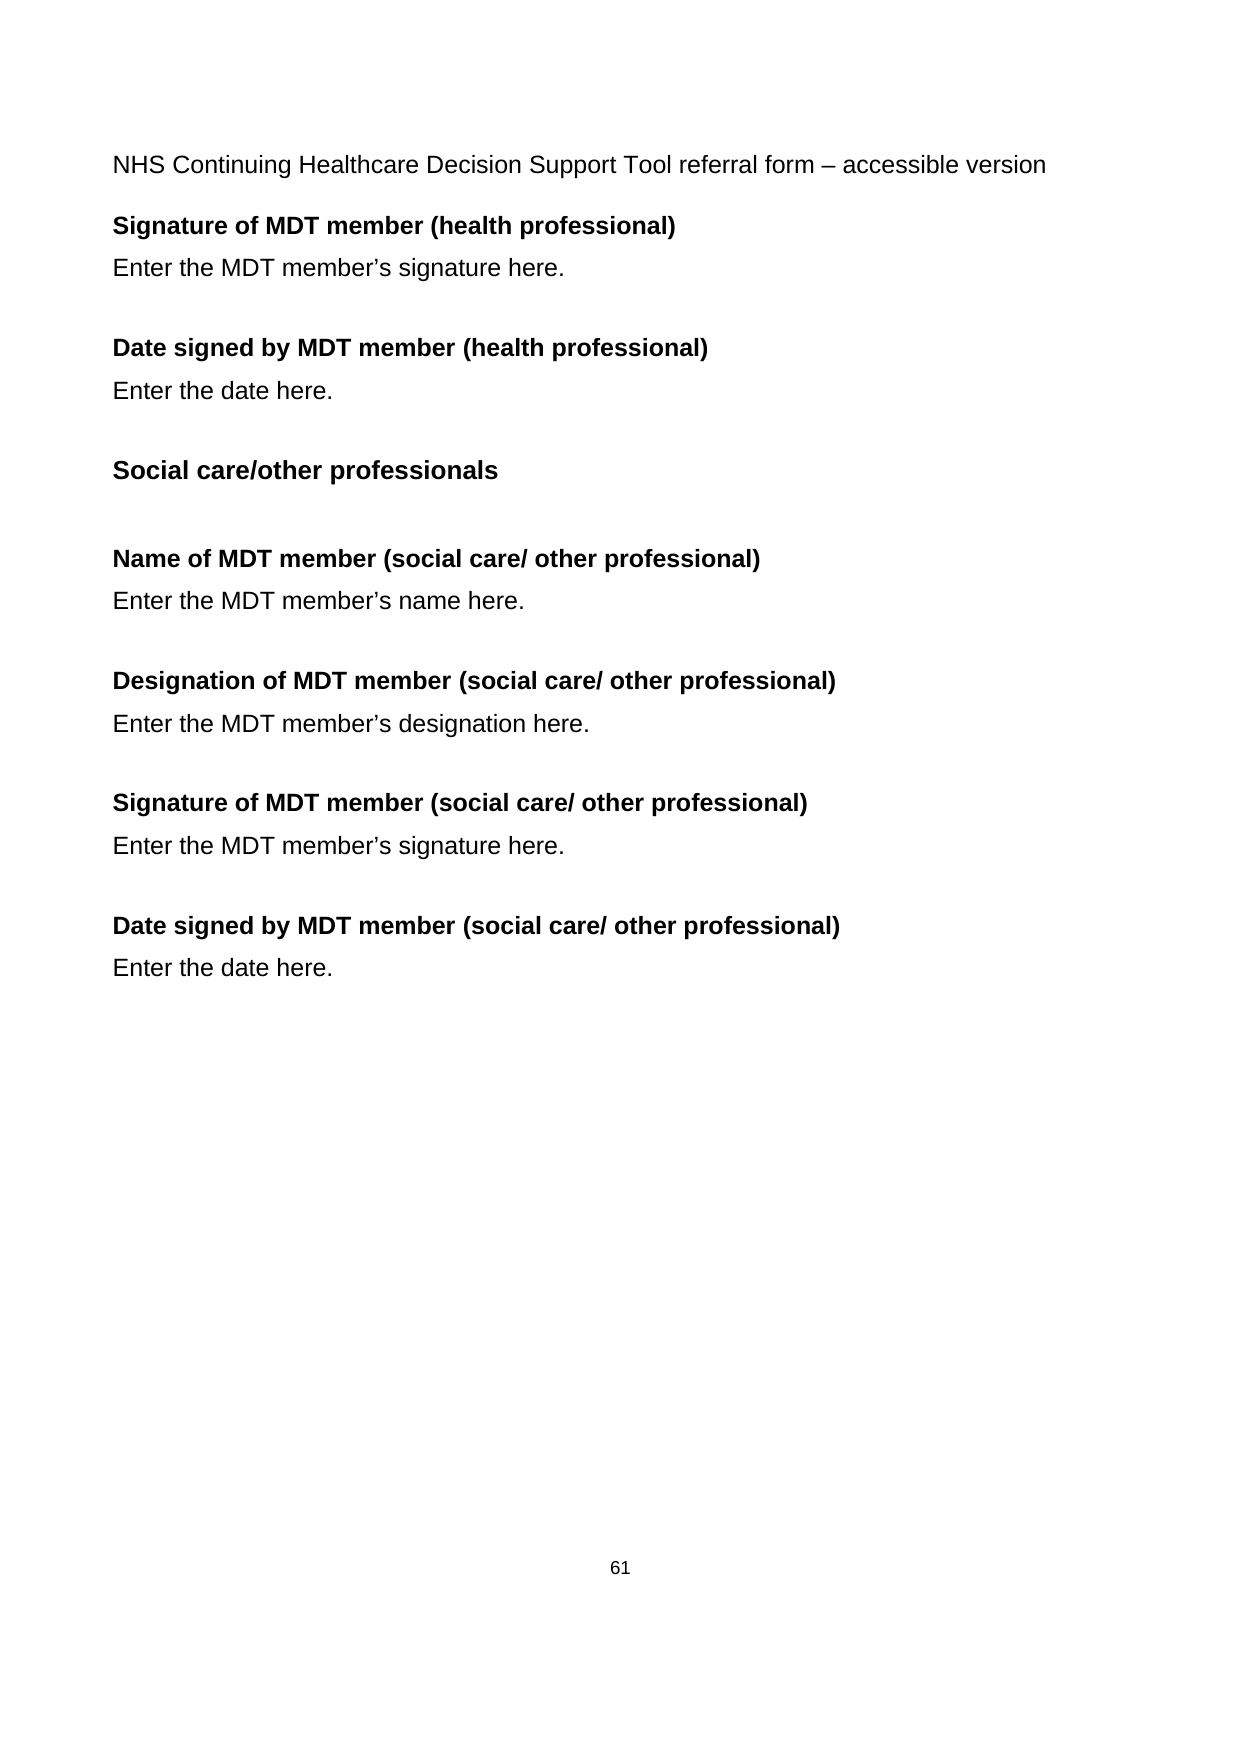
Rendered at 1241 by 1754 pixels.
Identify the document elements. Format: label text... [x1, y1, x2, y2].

text Enter the date here. [112, 953, 1128, 982]
text Date signed by MDT member (health professional) [112, 330, 1128, 363]
text Signature of MDT member (social care/ other professional) [112, 785, 1128, 818]
text Signature of MDT member (health professional) [112, 207, 1128, 241]
text Enter the MDT member’s name here. [112, 586, 1128, 615]
text Enter the MDT member’s signature here. [112, 253, 1128, 282]
subtitle Social care/other professionals [112, 452, 1128, 487]
text Enter the date here. [112, 376, 1128, 404]
text Designation of MDT member (social care/ other professional) [112, 663, 1128, 696]
text Date signed by MDT member (social care/ other professional) [112, 908, 1128, 941]
text Enter the MDT member’s signature here. [112, 831, 1128, 860]
text Enter the MDT member’s designation here. [112, 709, 1128, 737]
text Name of MDT member (social care/ other professional) [112, 540, 1128, 574]
